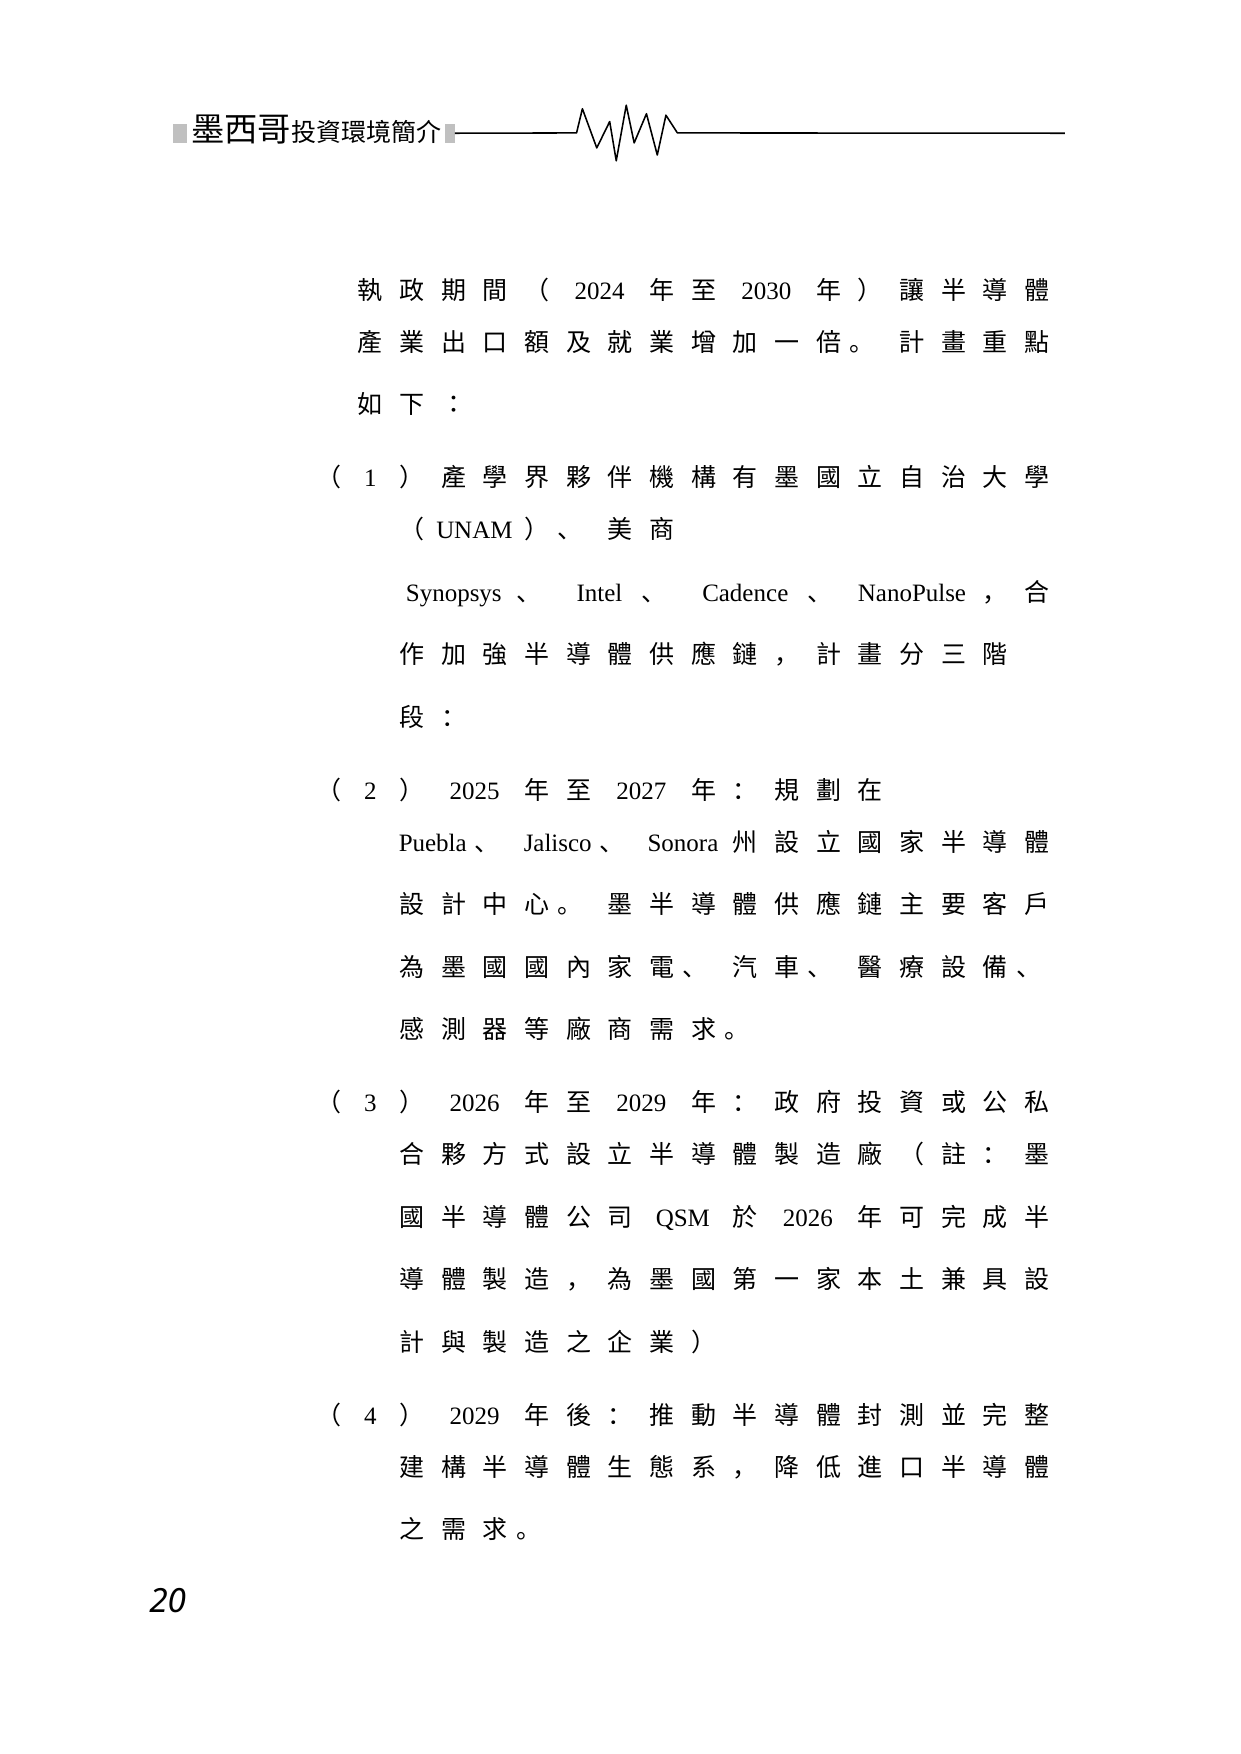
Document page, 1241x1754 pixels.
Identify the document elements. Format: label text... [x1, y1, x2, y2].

text （1）產學界夥伴機構有墨國立自治大學（UNAM）、美商Synopsys、Intel、Cadence、NanoPulse，合作加強半導體供應鏈，計畫分三階段： [306, 424, 1058, 736]
text （2）2025年至2027年：規劃在Puebla、Jalisco、Sonora州設立國家半導體設計中心。墨半導體供應鏈主要客戶為墨國國內家電、汽車、醫療設備、感測器等廠商需求。 [306, 736, 1058, 1049]
text （3）2026年至2029年：政府投資或公私合夥方式設立半導體製造廠（註：墨國半導體公司QSM於2026年可完成半導體製造，為墨國第一家本土兼具設計與製造之企業） [306, 1049, 1058, 1361]
text 執政期間（2024年至2030年）讓半導體產業出口額及就業增加一倍。計畫重點如下： [281, 236, 1058, 424]
text （4）2029年後：推動半導體封測並完整建構半導體生態系，降低進口半導體之需求。 [306, 1361, 1058, 1549]
